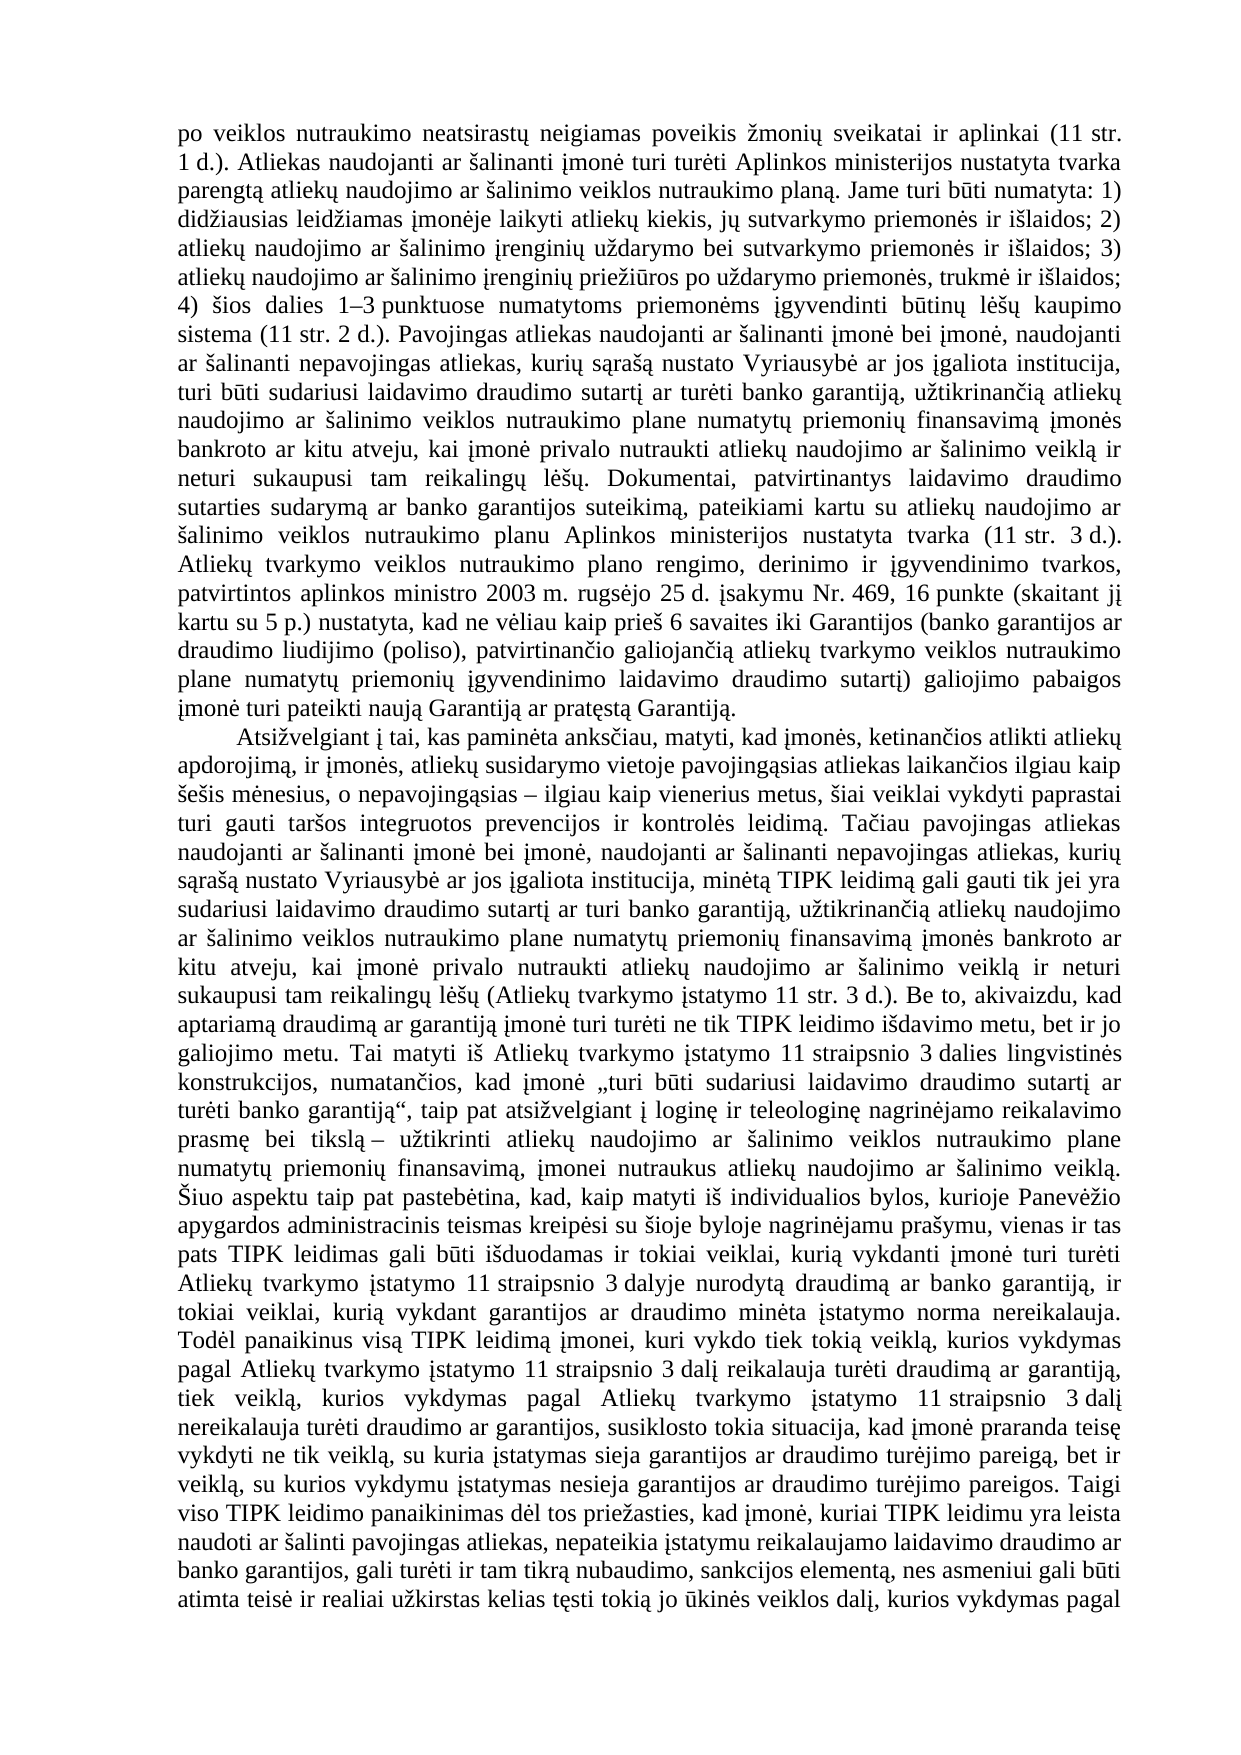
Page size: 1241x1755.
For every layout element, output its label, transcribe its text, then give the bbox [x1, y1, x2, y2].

text po veiklos nutraukimo neatsirastų neigiamas poveikis žmonių sveikatai ir aplinkai (11 str. 1 d.). Atliekas naudojanti ar šalinanti įmonė turi turėti Aplinkos ministerijos nustatyta tvarka parengtą atliekų naudojimo ar šalinimo veiklos nutraukimo planą. Jame turi būti numatyta: 1) didžiausias leidžiamas įmonėje laikyti atliekų kiekis, jų sutvarkymo priemonės ir išlaidos; 2) atliekų naudojimo ar šalinimo įrenginių uždarymo bei sutvarkymo priemonės ir išlaidos; 3) atliekų naudojimo ar šalinimo įrenginių priežiūros po uždarymo priemonės, trukmė ir išlaidos; 4) šios dalies 1–3 punktuose numatytoms priemonėms įgyvendinti būtinų lėšų kaupimo sistema (11 str. 2 d.). Pavojingas atliekas naudojanti ar šalinanti įmonė bei įmonė, naudojanti ar šalinanti nepavojingas atliekas, kurių sąrašą nustato Vyriausybė ar jos įgaliota institucija, turi būti sudariusi laidavimo draudimo sutartį ar turėti banko garantiją, užtikrinančią atliekų naudojimo ar šalinimo veiklos nutraukimo plane numatytų priemonių finansavimą įmonės bankroto ar kitu atveju, kai įmonė privalo nutraukti atliekų naudojimo ar šalinimo veiklą ir neturi sukaupusi tam reikalingų lėšų. Dokumentai, patvirtinantys laidavimo draudimo sutarties sudarymą ar banko garantijos suteikimą, pateikiami kartu su atliekų naudojimo ar šalinimo veiklos nutraukimo planu Aplinkos ministerijos nustatyta tvarka (11 str. 3 d.). Atliekų tvarkymo veiklos nutraukimo plano rengimo, derinimo ir įgyvendinimo tvarkos, patvirtintos aplinkos ministro 2003 m. rugsėjo 25 d. įsakymu Nr. 469, 16 punkte (skaitant jį kartu su 5 p.) nustatyta, kad ne vėliau kaip prieš 6 savaites iki Garantijos (banko garantijos ar draudimo liudijimo (poliso), patvirtinančio galiojančią atliekų tvarkymo veiklos nutraukimo plane numatytų priemonių įgyvendinimo laidavimo draudimo sutartį) galiojimo pabaigos įmonė turi pateikti naują Garantiją ar pratęstą Garantiją. [177, 118, 1122, 722]
text Atsižvelgiant į tai, kas paminėta anksčiau, matyti, kad įmonės, ketinančios atlikti atliekų apdorojimą, ir įmonės, atliekų susidarymo vietoje pavojingąsias atliekas laikančios ilgiau kaip šešis mėnesius, o nepavojingąsias – ilgiau kaip vienerius metus, šiai veiklai vykdyti paprastai turi gauti taršos integruotos prevencijos ir kontrolės leidimą. Tačiau pavojingas atliekas naudojanti ar šalinanti įmonė bei įmonė, naudojanti ar šalinanti nepavojingas atliekas, kurių sąrašą nustato Vyriausybė ar jos įgaliota institucija, minėtą TIPK leidimą gali gauti tik jei yra sudariusi laidavimo draudimo sutartį ar turi banko garantiją, užtikrinančią atliekų naudojimo ar šalinimo veiklos nutraukimo plane numatytų priemonių finansavimą įmonės bankroto ar kitu atveju, kai įmonė privalo nutraukti atliekų naudojimo ar šalinimo veiklą ir neturi sukaupusi tam reikalingų lėšų (Atliekų tvarkymo įstatymo 11 str. 3 d.). Be to, akivaizdu, kad aptariamą draudimą ar garantiją įmonė turi turėti ne tik TIPK leidimo išdavimo metu, bet ir jo galiojimo metu. Tai matyti iš Atliekų tvarkymo įstatymo 11 straipsnio 3 dalies lingvistinės konstrukcijos, numatančios, kad įmonė „turi būti sudariusi laidavimo draudimo sutartį ar turėti banko garantiją“, taip pat atsižvelgiant į loginę ir teleologinę nagrinėjamo reikalavimo prasmę bei tikslą – užtikrinti atliekų naudojimo ar šalinimo veiklos nutraukimo plane numatytų priemonių finansavimą, įmonei nutraukus atliekų naudojimo ar šalinimo veiklą. Šiuo aspektu taip pat pastebėtina, kad, kaip matyti iš individualios bylos, kurioje Panevėžio apygardos administracinis teismas kreipėsi su šioje byloje nagrinėjamu prašymu, vienas ir tas pats TIPK leidimas gali būti išduodamas ir tokiai veiklai, kurią vykdanti įmonė turi turėti Atliekų tvarkymo įstatymo 11 straipsnio 3 dalyje nurodytą draudimą ar banko garantiją, ir tokiai veiklai, kurią vykdant garantijos ar draudimo minėta įstatymo norma nereikalauja. Todėl panaikinus visą TIPK leidimą įmonei, kuri vykdo tiek tokią veiklą, kurios vykdymas pagal Atliekų tvarkymo įstatymo 11 straipsnio 3 dalį reikalauja turėti draudimą ar garantiją, tiek veiklą, kurios vykdymas pagal Atliekų tvarkymo įstatymo 11 straipsnio 3 dalį nereikalauja turėti draudimo ar garantijos, susiklosto tokia situacija, kad įmonė praranda teisę vykdyti ne tik veiklą, su kuria įstatymas sieja garantijos ar draudimo turėjimo pareigą, bet ir veiklą, su kurios vykdymu įstatymas nesieja garantijos ar draudimo turėjimo pareigos. Taigi viso TIPK leidimo panaikinimas dėl tos priežasties, kad įmonė, kuriai TIPK leidimu yra leista naudoti ar šalinti pavojingas atliekas, nepateikia įstatymu reikalaujamo laidavimo draudimo ar banko garantijos, gali turėti ir tam tikrą nubaudimo, sankcijos elementą, nes asmeniui gali būti atimta teisė ir realiai užkirstas kelias tęsti tokią jo ūkinės veiklos dalį, kurios vykdymas pagal [177, 722, 1122, 1613]
